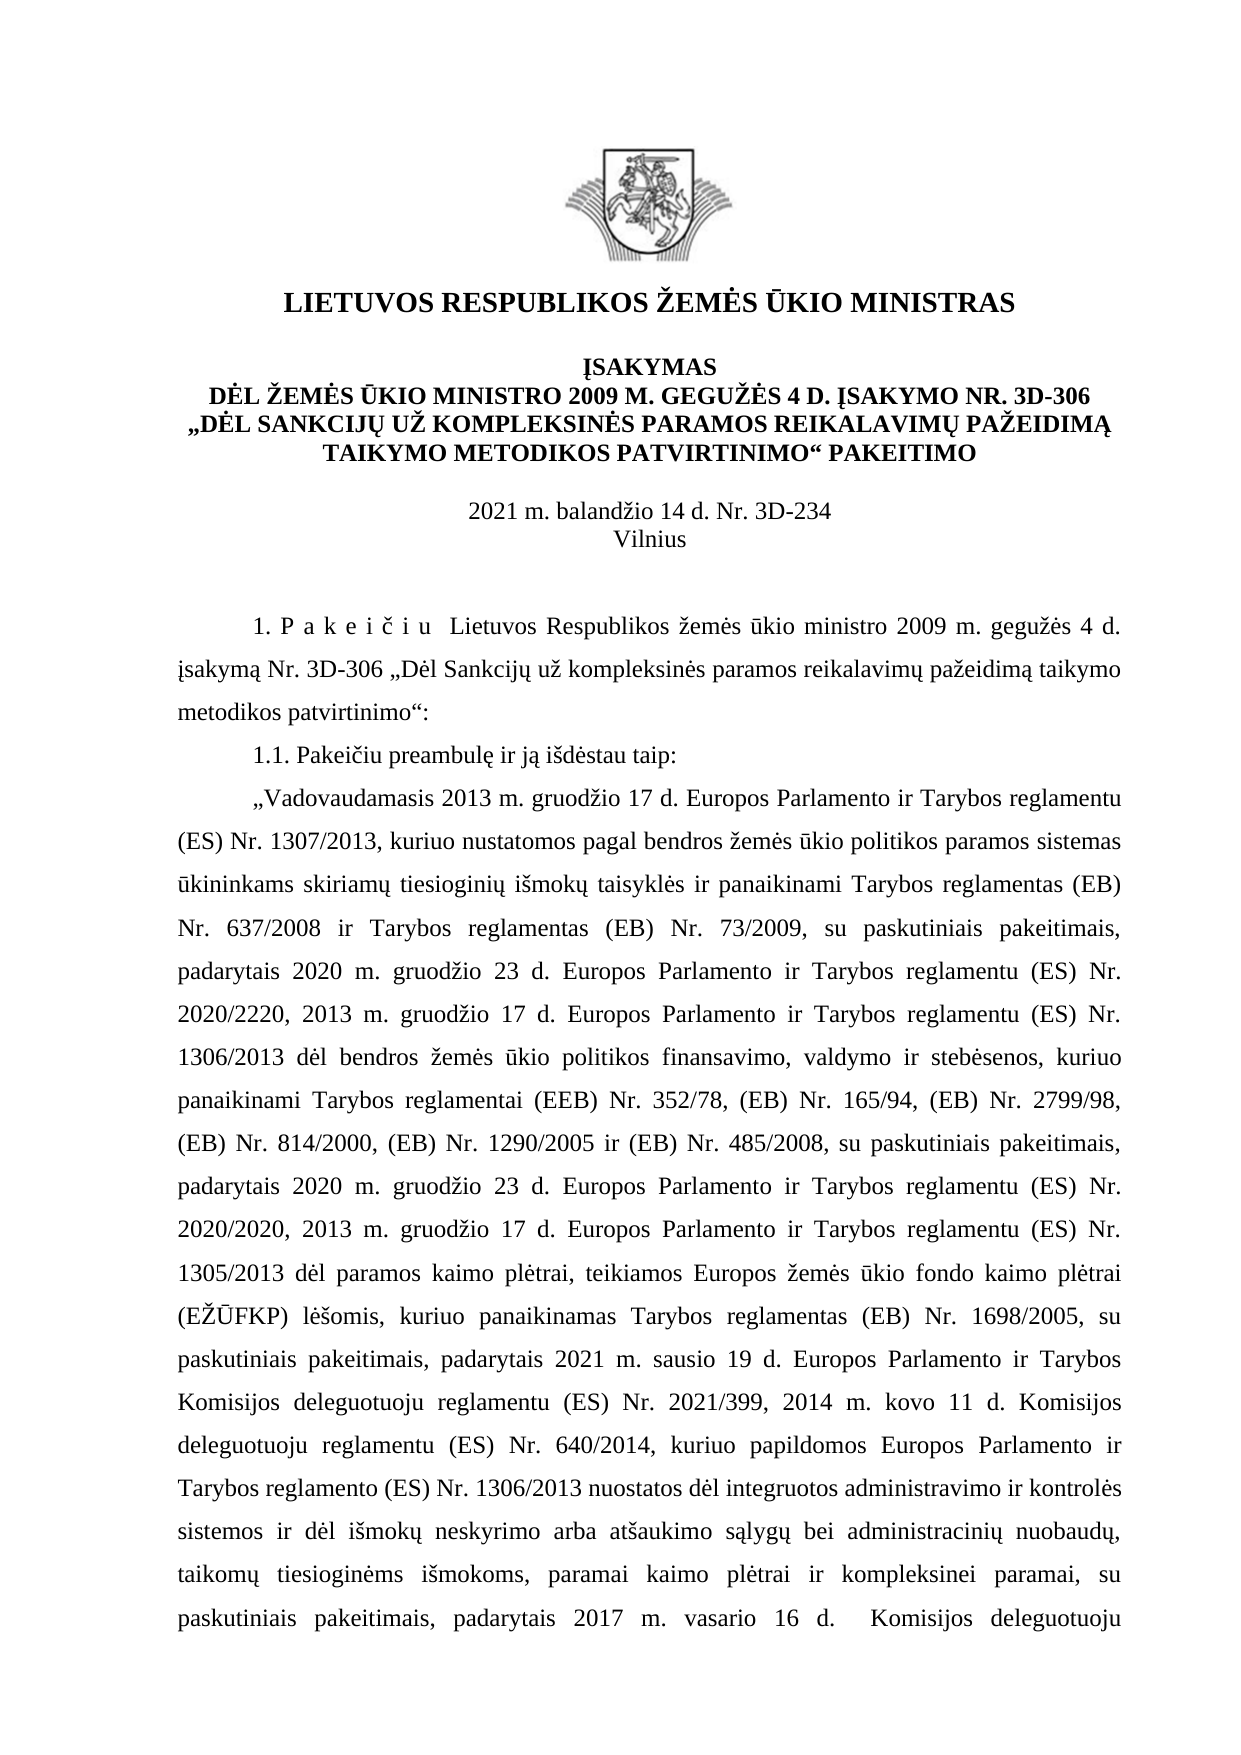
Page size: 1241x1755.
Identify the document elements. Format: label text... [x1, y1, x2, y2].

text „Vadovaudamasis 2013 m. gruodžio 17 d. Europos Parlamento ir Tarybos reglamentu (ES) Nr. 1307/2013, kuriuo nustatomos pagal bendros žemės ūkio politikos paramos sistemas ūkininkams skiriamų tiesioginių išmokų taisyklės ir panaikinami Tarybos reglamentas (EB) Nr. 637/2008 ir Tarybos reglamentas (EB) Nr. 73/2009, su paskutiniais pakeitimais, padarytais 2020 m. gruodžio 23 d. Europos Parlamento ir Tarybos reglamentu (ES) Nr. 2020/2220, 2013 m. gruodžio 17 d. Europos Parlamento ir Tarybos reglamentu (ES) Nr. 1306/2013 dėl bendros žemės ūkio politikos finansavimo, valdymo ir stebėsenos, kuriuo panaikinami Tarybos reglamentai (EEB) Nr. 352/78, (EB) Nr. 165/94, (EB) Nr. 2799/98, (EB) Nr. 814/2000, (EB) Nr. 1290/2005 ir (EB) Nr. 485/2008, su paskutiniais pakeitimais, padarytais 2020 m. gruodžio 23 d. Europos Parlamento ir Tarybos reglamentu (ES) Nr. 2020/2020, 2013 m. gruodžio 17 d. Europos Parlamento ir Tarybos reglamentu (ES) Nr. 1305/2013 dėl paramos kaimo plėtrai, teikiamos Europos žemės ūkio fondo kaimo plėtrai (EŽŪFKP) lėšomis, kuriuo panaikinamas Tarybos reglamentas (EB) Nr. 1698/2005, su paskutiniais pakeitimais, padarytais 2021 m. sausio 19 d. Europos Parlamento ir Tarybos Komisijos deleguotuoju reglamentu (ES) Nr. 2021/399, 2014 m. kovo 11 d. Komisijos deleguotuoju reglamentu (ES) Nr. 640/2014, kuriuo papildomos Europos Parlamento ir Tarybos reglamento (ES) Nr. 1306/2013 nuostatos dėl integruotos administravimo ir kontrolės sistemos ir dėl išmokų neskyrimo arba atšaukimo sąlygų bei administracinių nuobaudų, taikomų tiesioginėms išmokoms, paramai kaimo plėtrai ir kompleksinei paramai, su paskutiniais pakeitimais, padarytais 2017 m. vasario 16 d. Komisijos deleguotuoju [177, 783, 1122, 1631]
text ĮSAKYMAS [177, 352, 1122, 381]
text 2021 m. balandžio 14 d. Nr. 3D-234 [177, 496, 1122, 524]
text DĖL ŽEMĖS ŪKIO MINISTRO 2009 M. GEGUŽĖS 4 D. ĮSAkymo Nr. 3D-306 „DĖL SANKCIJŲ UŽ KOMPLEKSINĖS PARAMOS REIKALAVIMŲ PAŽEIDIMĄ TAIKYMO METODIKOS PATVIRTINIMO“ PAKEITIMO [177, 381, 1122, 467]
text LIETUVOS RESPUBLIKOS ŽEMĖS ŪKIO MINISTRAS [177, 285, 1122, 318]
text 1.1. Pakeičiu preambulę ir ją išdėstau taip: [177, 740, 1122, 769]
text Vilnius [177, 524, 1122, 553]
text 1. P a k e i č i u Lietuvos Respublikos žemės ūkio ministro 2009 m. gegužės 4 d. įsakymą Nr. 3D-306 „Dėl Sankcijų už kompleksinės paramos reikalavimų pažeidimą taikymo metodikos patvirtinimo“: [177, 611, 1122, 726]
